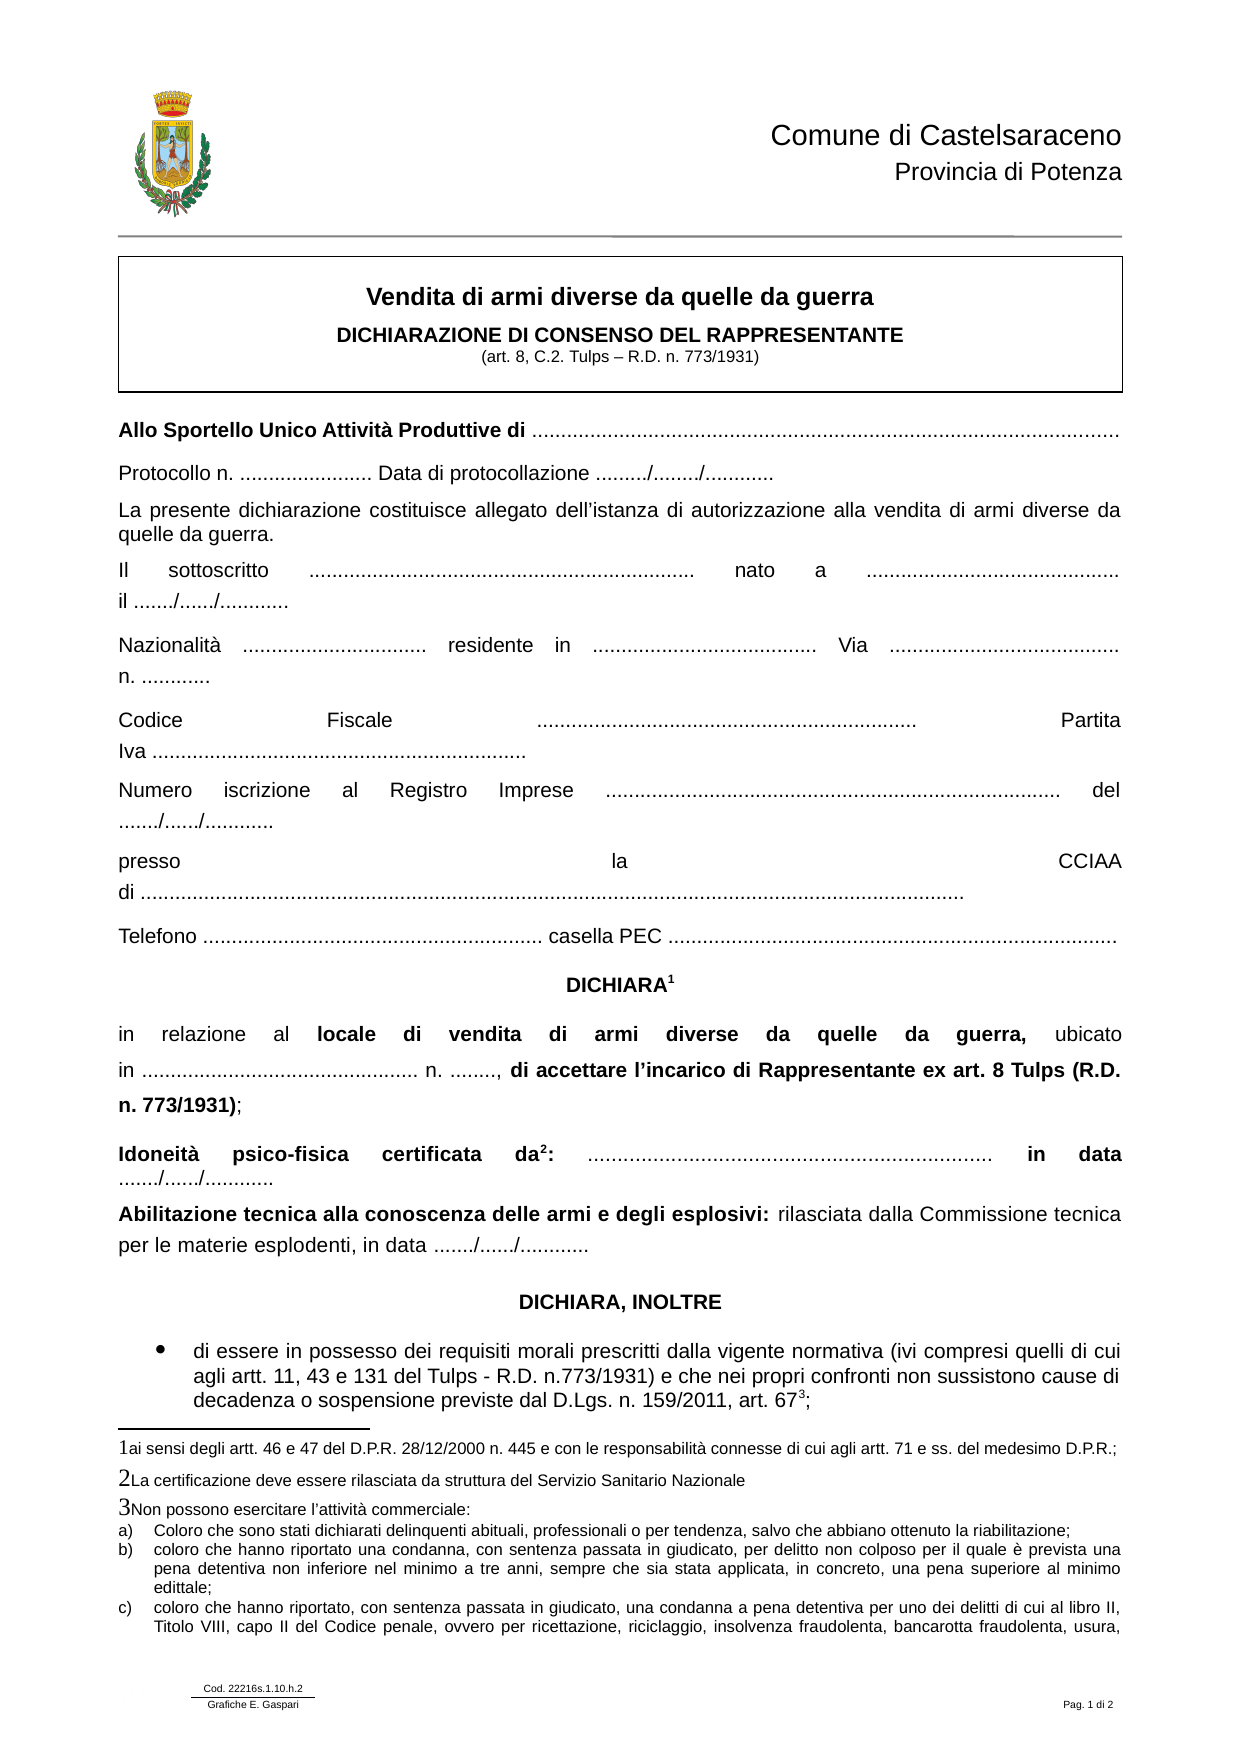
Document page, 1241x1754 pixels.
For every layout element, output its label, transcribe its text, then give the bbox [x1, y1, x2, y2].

text Comune di Castelsaraceno [224, 118, 1122, 152]
text Protocollo n. ....................... Data di protocollazione ........./......../............ [118, 461, 1122, 485]
text DICHIARA [118, 972, 1122, 996]
text La presente dichiarazione costituisce allegato dell’istanza di autorizzazione alla vendita di armi diverse da quelle da guerra. [118, 497, 1122, 545]
text ai sensi degli artt. 46 e 47 del D.P.R. 28/12/2000 n. 445 e con le responsabilità connesse di cui agli artt. 71 e ss. del medesimo D.P.R.; [118, 1435, 1122, 1459]
list di essere in possesso dei requisiti morali prescritti dalla vigente normativa (ivi compresi quelli di cui agli artt. 11, 43 e 131 del Tulps - R.D. n.773/1931) e che nei propri confronti non sussistono cause di decadenza o sospensione previste dal D.Lgs. n. 159/2011, art. 67; [156, 1338, 1122, 1411]
text Nazionalità ................................ residente in ....................................... Via ........................................ n. ............ [118, 633, 1122, 688]
list Non possono esercitare l’attività commerciale: [118, 1492, 1122, 1521]
text Idoneità psico-fisica certificata da: .................................................................... in data ......./....../............ [118, 1142, 1122, 1190]
picture [122, 87, 224, 219]
text presso la CCIAA di ............................................................................................................................................... [118, 849, 1122, 904]
text Numero iscrizione al Registro Imprese ............................................................................... del ......./....../............ [118, 778, 1122, 833]
text Abilitazione tecnica alla conoscenza delle armi e degli esplosivi: rilasciata dalla Commissione tecnica per le materie esplodenti, in data ......./....../............ [118, 1202, 1122, 1257]
list Coloro che sono stati dichiarati delinquenti abituali, professionali o per tendenza, salvo che abbiano ottenuto la riabilitazione; [118, 1521, 1122, 1540]
text in relazione al locale di vendita di armi diverse da quelle da guerra, ubicato in ................................................ n. ........, di accettare l’incarico di Rappresentante ex art. 8 Tulps (R.D. n. 773/1931); [118, 1021, 1122, 1117]
list coloro che hanno riportato, con sentenza passata in giudicato, una condanna a pena detentiva per uno dei delitti di cui al libro II, Titolo VIII, capo II del Codice penale, ovvero per ricettazione, riciclaggio, insolvenza fraudolenta, bancarotta fraudolenta, usura, [118, 1597, 1122, 1636]
text DICHIARA, INOLTRE [118, 1289, 1122, 1313]
list coloro che hanno riportato una condanna, con sentenza passata in giudicato, per delitto non colposo per il quale è prevista una pena detentiva non inferiore nel minimo a tre anni, sempre che sia stata applicata, in concreto, una pena superiore al minimo edittale; [118, 1540, 1122, 1597]
text Codice Fiscale .................................................................. Partita Iva ................................................................. [118, 707, 1122, 763]
text Allo Sportello Unico Attività Produttive di [118, 417, 1122, 441]
text Telefono ........................................................... casella PEC .............................................................................. [118, 923, 1122, 947]
text Il sottoscritto ................................................................... nato a ............................................ il ......./....../............ [118, 558, 1122, 613]
text Provincia di Potenza [224, 157, 1122, 185]
table_header Vendita di armi diverse da quelle da guerra DICHIARAZIONE DI CONSENSO DEL RAPPRESENTANTE (art. 8, C.2. Tulps – R.D. n. 773/1931) [119, 257, 1122, 391]
text La certificazione deve essere rilasciata da struttura del Servizio Sanitario Nazionale [118, 1463, 1122, 1492]
